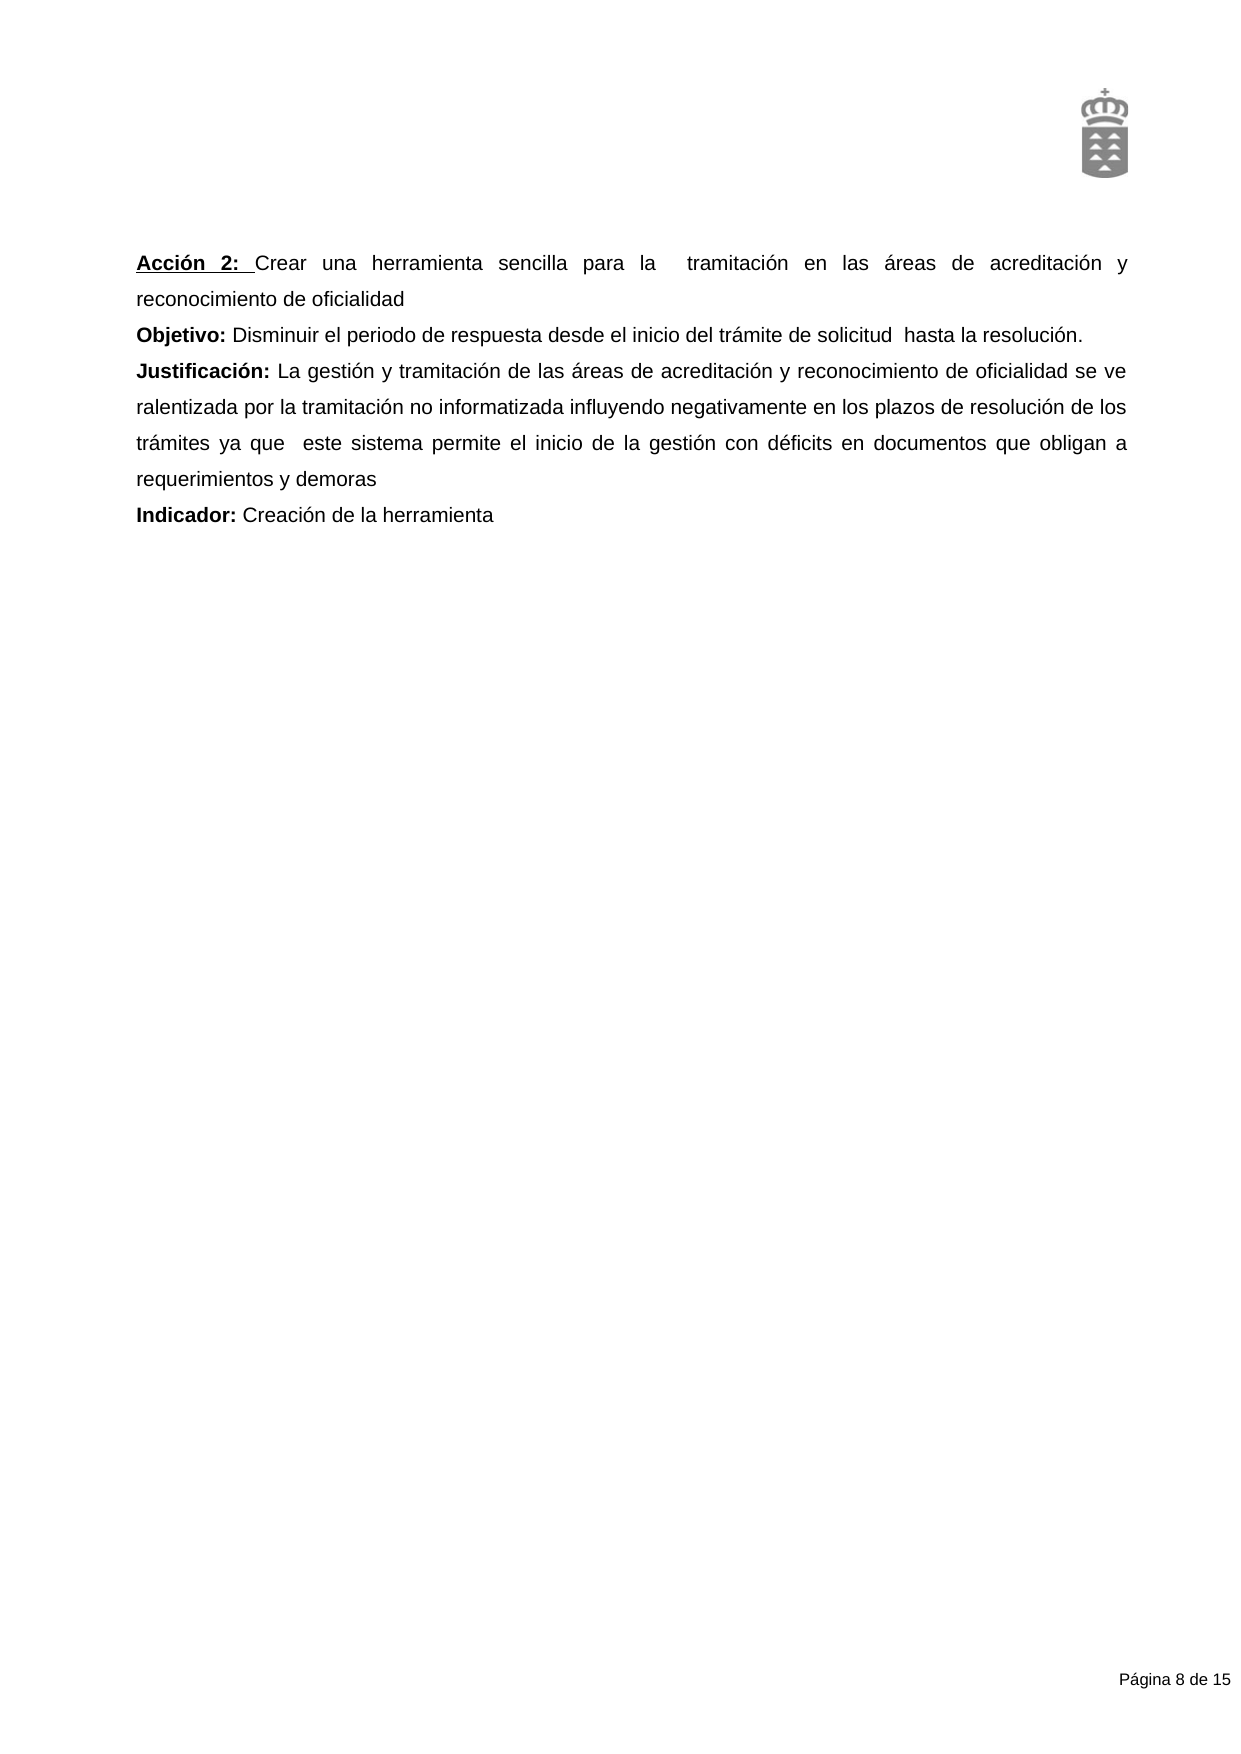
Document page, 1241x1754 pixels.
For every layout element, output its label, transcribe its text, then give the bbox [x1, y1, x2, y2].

text Indicador: Creación de la herramienta [136, 503, 1128, 527]
text Acción 2: Crear una herramienta sencilla para la tramitación en las áreas de acreditación y reconocimiento de oficialidad [136, 251, 1128, 311]
text Objetivo: Disminuir el periodo de respuesta desde el inicio del trámite de solicitud hasta la resolución. [136, 323, 1128, 347]
picture [1081, 88, 1129, 178]
text Justificación: La gestión y tramitación de las áreas de acreditación y reconocimiento de oficialidad se ve ralentizada por la tramitación no informatizada influyendo negativamente en los plazos de resolución de los trámites ya que este sistema permite el inicio de la gestión con déficits en documentos que obligan a requerimientos y demoras [136, 359, 1128, 491]
